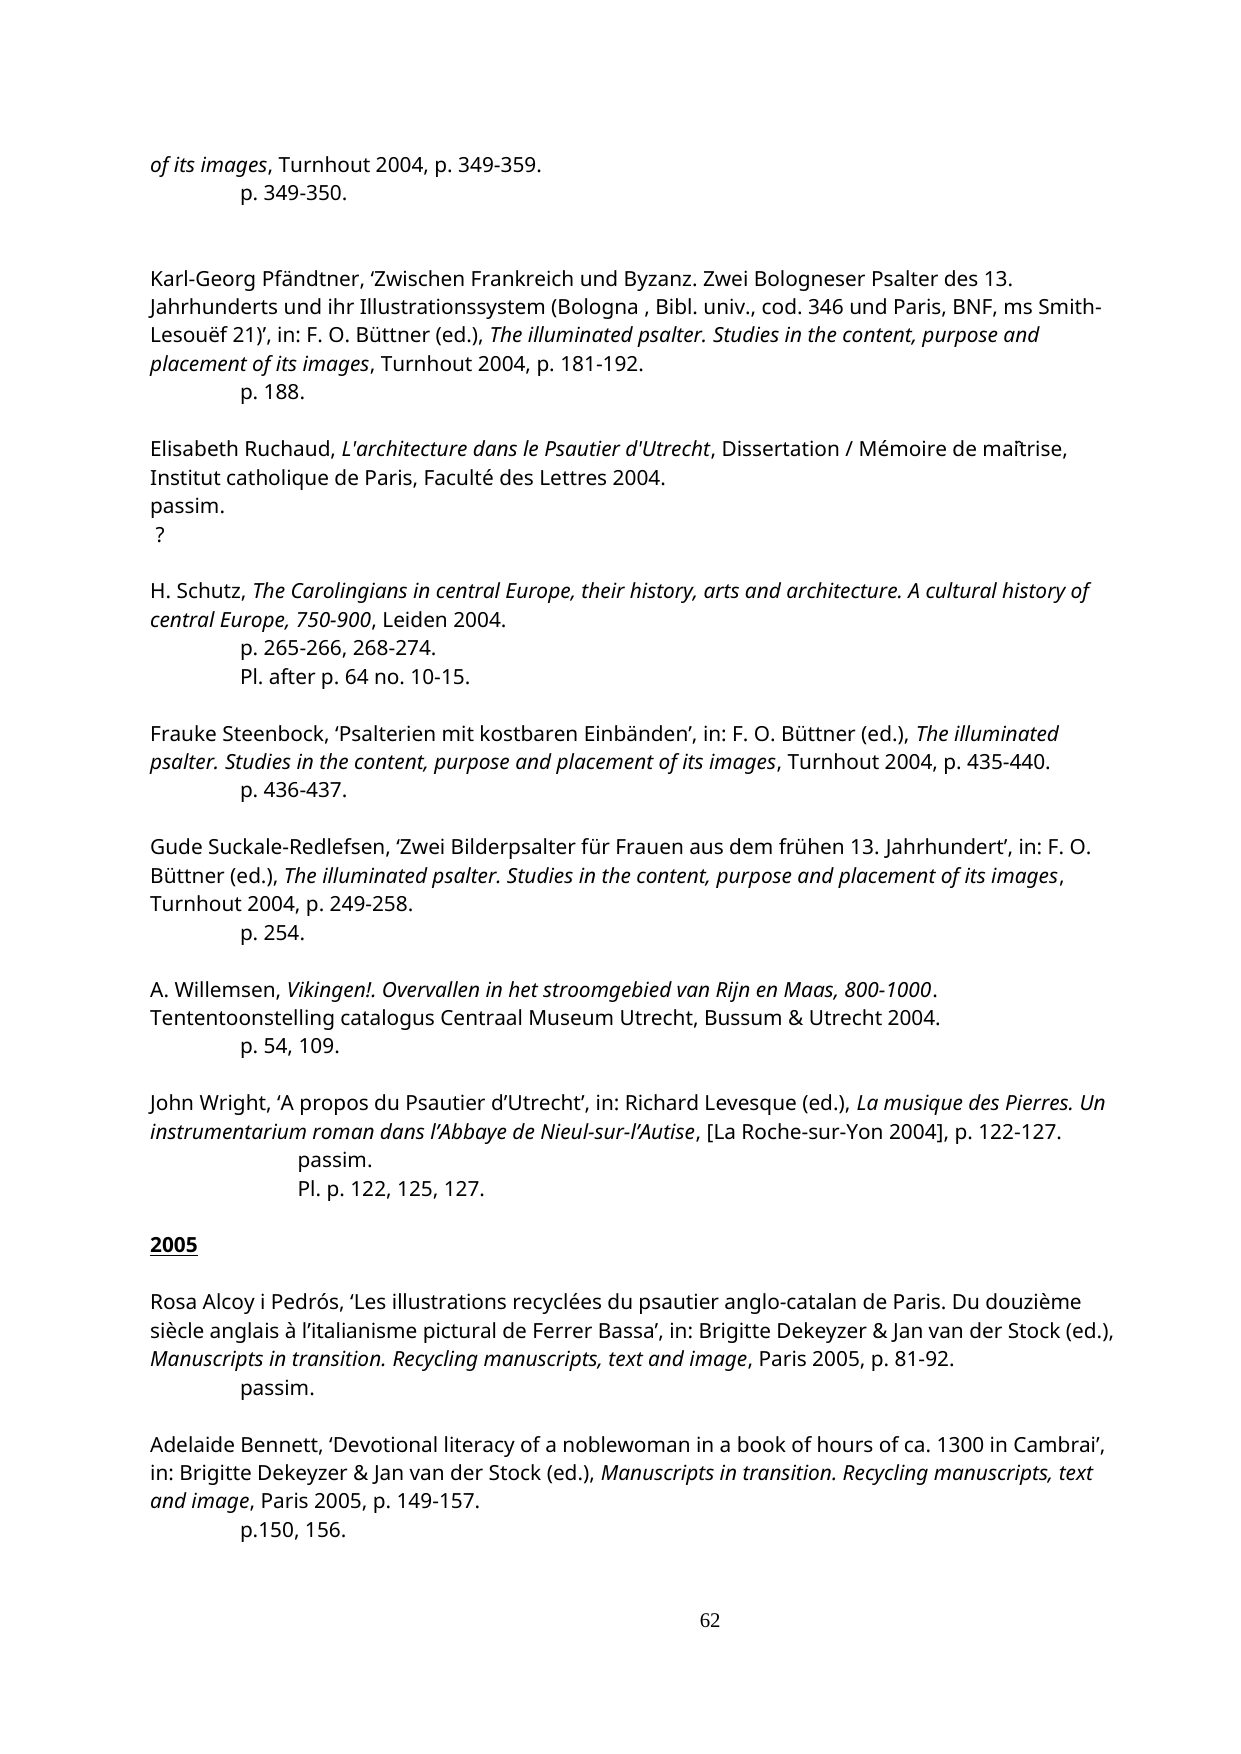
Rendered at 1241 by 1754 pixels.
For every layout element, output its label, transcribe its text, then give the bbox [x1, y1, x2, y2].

text Frauke Steenbock, ‘Psalterien mit kostbaren Einbänden’, in: F. O. Büttner (ed.), The illuminated psalter. Studies in the content, purpose and placement of its images, Turnhout 2004, p. 435-440. [150, 719, 1122, 776]
text p. 265-266, 268-274. [150, 633, 1122, 662]
text Rosa Alcoy i Pedrós, ‘Les illustrations recyclées du psautier anglo-catalan de Paris. Du douzième siècle anglais à l’italianisme pictural de Ferrer Bassa’, in: Brigitte Dekeyzer & Jan van der Stock (ed.), Manuscripts in transition. Recycling manuscripts, text and image, Paris 2005, p. 81-92. [150, 1287, 1122, 1373]
text Elisabeth Ruchaud, L'architecture dans le Psautier d'Utrecht, Dissertation / Mémoire de maîtrise, Institut catholique de Paris, Faculté des Lettres 2004. passim. ? [150, 434, 1122, 548]
text Adelaide Bennett, ‘Devotional literacy of a noblewoman in a book of hours of ca. 1300 in Cambrai’, in: Brigitte Dekeyzer & Jan van der Stock (ed.), Manuscripts in transition. Recycling manuscripts, text and image, Paris 2005, p. 149-157. [150, 1430, 1122, 1515]
text Gude Suckale-Redlefsen, ‘Zwei Bilderpsalter für Frauen aus dem frühen 13. Jahrhundert’, in: F. O. Büttner (ed.), The illuminated psalter. Studies in the content, purpose and placement of its images, Turnhout 2004, p. 249-258. [150, 832, 1122, 918]
text Pl. after p. 64 no. 10-15. [150, 662, 1122, 690]
text p. 254. [150, 918, 1122, 946]
text p. 349-350. [150, 178, 1122, 207]
text p. 54, 109. [150, 1032, 1122, 1060]
text Karl-Georg Pfändtner, ‘Zwischen Frankreich und Byzanz. Zwei Bologneser Psalter des 13. Jahrhunderts und ihr Illustrationssystem (Bologna , Bibl. univ., cod. 346 und Paris, BNF, ms Smith-Lesouëf 21)’, in: F. O. Büttner (ed.), The illuminated psalter. Studies in the content, purpose and placement of its images, Turnhout 2004, p. 181-192. [150, 264, 1122, 377]
text of its images, Turnhout 2004, p. 349-359. [150, 150, 1122, 178]
text p. 436-437. [150, 776, 1122, 804]
text H. Schutz, The Carolingians in central Europe, their history, arts and architecture. A cultural history of central Europe, 750-900, Leiden 2004. [150, 577, 1122, 633]
text Pl. p. 122, 125, 127. [150, 1174, 1122, 1202]
text p.150, 156. [150, 1515, 1122, 1543]
text p. 188. [150, 377, 1122, 406]
text passim. [150, 1373, 1122, 1401]
text A. Willemsen, Vikingen!. Overvallen in het stroomgebied van Rijn en Maas, 800-1000. Tententoonstelling catalogus Centraal Museum Utrecht, Bussum & Utrecht 2004. [150, 975, 1122, 1032]
text 2005 [150, 1231, 1122, 1259]
text John Wright, ‘A propos du Psautier d’Utrecht’, in: Richard Levesque (ed.), La musique des Pierres. Un instrumentarium roman dans l’Abbaye de Nieul-sur-l’Autise, [La Roche-sur-Yon 2004], p. 122-127. [150, 1088, 1122, 1145]
text passim. [150, 1145, 1122, 1174]
